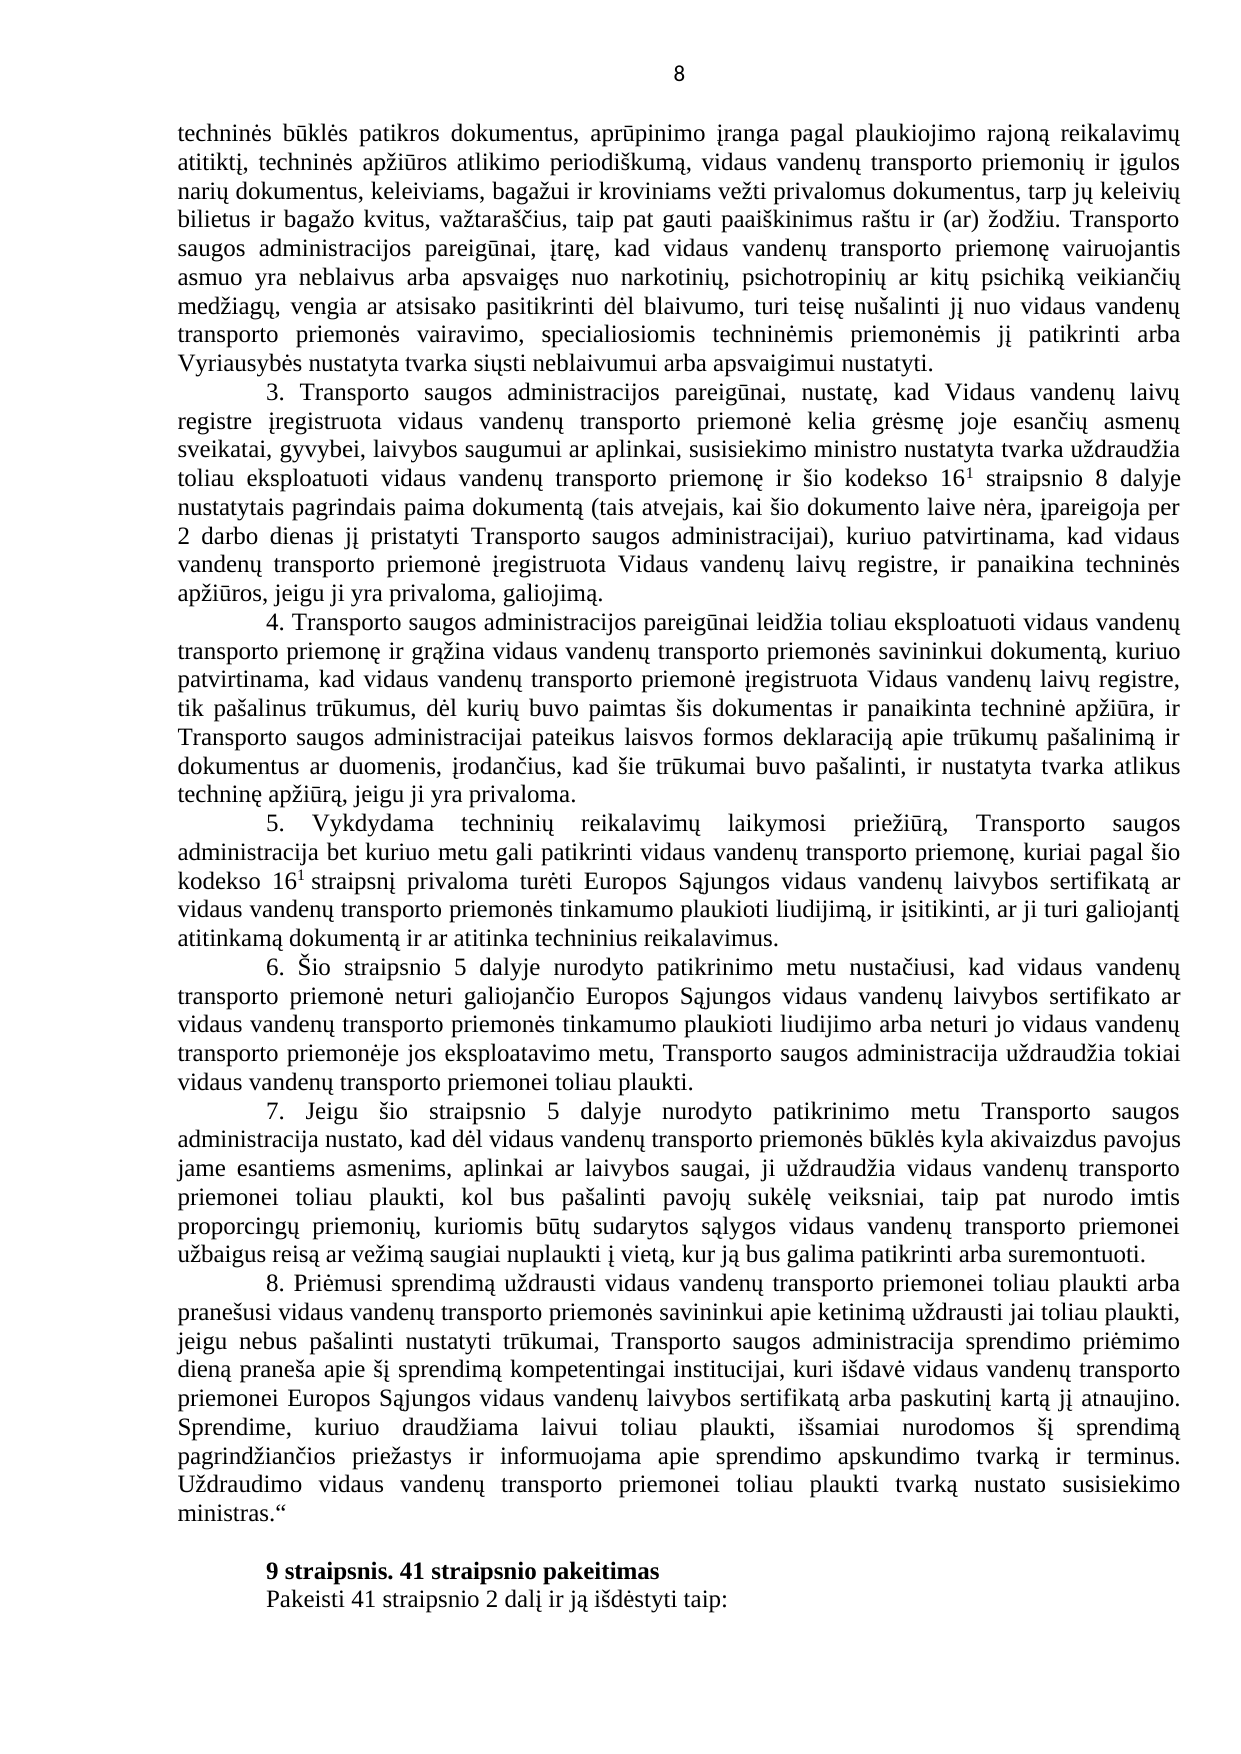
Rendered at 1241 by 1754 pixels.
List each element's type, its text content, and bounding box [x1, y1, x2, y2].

text 6. Šio straipsnio 5 dalyje nurodyto patikrinimo metu nustačiusi, kad vidaus vandenų transporto priemonė neturi galiojančio Europos Sąjungos vidaus vandenų laivybos sertifikato ar vidaus vandenų transporto priemonės tinkamumo plaukioti liudijimo arba neturi jo vidaus vandenų transporto priemonėje jos eksploatavimo metu, Transporto saugos administracija uždraudžia tokiai vidaus vandenų transporto priemonei toliau plaukti. [177, 952, 1181, 1096]
text 5. Vykdydama techninių reikalavimų laikymosi priežiūrą, Transporto saugos administracija bet kuriuo metu gali patikrinti vidaus vandenų transporto priemonę, kuriai pagal šio kodekso 161 straipsnį privaloma turėti Europos Sąjungos vidaus vandenų laivybos sertifikatą ar vidaus vandenų transporto priemonės tinkamumo plaukioti liudijimą, ir įsitikinti, ar ji turi galiojantį atitinkamą dokumentą ir ar atitinka techninius reikalavimus. [177, 808, 1181, 952]
text 7. Jeigu šio straipsnio 5 dalyje nurodyto patikrinimo metu Transporto saugos administracija nustato, kad dėl vidaus vandenų transporto priemonės būklės kyla akivaizdus pavojus jame esantiems asmenims, aplinkai ar laivybos saugai, ji uždraudžia vidaus vandenų transporto priemonei toliau plaukti, kol bus pašalinti pavojų sukėlę veiksniai, taip pat nurodo imtis proporcingų priemonių, kuriomis būtų sudarytos sąlygos vidaus vandenų transporto priemonei užbaigus reisą ar vežimą saugiai nuplaukti į vietą, kur ją bus galima patikrinti arba suremontuoti. [177, 1096, 1181, 1268]
text techninės būklės patikros dokumentus, aprūpinimo įranga pagal plaukiojimo rajoną reikalavimų atitiktį, techninės apžiūros atlikimo periodiškumą, vidaus vandenų transporto priemonių ir įgulos narių dokumentus, keleiviams, bagažui ir kroviniams vežti privalomus dokumentus, tarp jų keleivių bilietus ir bagažo kvitus, važtaraščius, taip pat gauti paaiškinimus raštu ir (ar) žodžiu. Transporto saugos administracijos pareigūnai, įtarę, kad vidaus vandenų transporto priemonę vairuojantis asmuo yra neblaivus arba apsvaigęs nuo narkotinių, psichotropinių ar kitų psichiką veikiančių medžiagų, vengia ar atsisako pasitikrinti dėl blaivumo, turi teisę nušalinti jį nuo vidaus vandenų transporto priemonės vairavimo, specialiosiomis techninėmis priemonėmis jį patikrinti arba Vyriausybės nustatyta tvarka siųsti neblaivumui arba apsvaigimui nustatyti. [177, 118, 1181, 377]
text 8. Priėmusi sprendimą uždrausti vidaus vandenų transporto priemonei toliau plaukti arba pranešusi vidaus vandenų transporto priemonės savininkui apie ketinimą uždrausti jai toliau plaukti, jeigu nebus pašalinti nustatyti trūkumai, Transporto saugos administracija sprendimo priėmimo dieną praneša apie šį sprendimą kompetentingai institucijai, kuri išdavė vidaus vandenų transporto priemonei Europos Sąjungos vidaus vandenų laivybos sertifikatą arba paskutinį kartą jį atnaujino. Sprendime, kuriuo draudžiama laivui toliau plaukti, išsamiai nurodomos šį sprendimą pagrindžiančios priežastys ir informuojama apie sprendimo apskundimo tvarką ir terminus. Uždraudimo vidaus vandenų transporto priemonei toliau plaukti tvarką nustato susisiekimo ministras.“ [177, 1268, 1181, 1527]
text 3. Transporto saugos administracijos pareigūnai, nustatę, kad Vidaus vandenų laivų registre įregistruota vidaus vandenų transporto priemonė kelia grėsmę joje esančių asmenų sveikatai, gyvybei, laivybos saugumui ar aplinkai, susisiekimo ministro nustatyta tvarka uždraudžia toliau eksploatuoti vidaus vandenų transporto priemonę ir šio kodekso 161 straipsnio 8 dalyje nustatytais pagrindais paima dokumentą (tais atvejais, kai šio dokumento laive nėra, įpareigoja per 2 darbo dienas jį pristatyti Transporto saugos administracijai), kuriuo patvirtinama, kad vidaus vandenų transporto priemonė įregistruota Vidaus vandenų laivų registre, ir panaikina techninės apžiūros, jeigu ji yra privaloma, galiojimą. [177, 377, 1181, 607]
text 9 straipsnis. 41 straipsnio pakeitimas [177, 1556, 1181, 1584]
text Pakeisti 41 straipsnio 2 dalį ir ją išdėstyti taip: [177, 1584, 1181, 1613]
text 4. Transporto saugos administracijos pareigūnai leidžia toliau eksploatuoti vidaus vandenų transporto priemonę ir grąžina vidaus vandenų transporto priemonės savininkui dokumentą, kuriuo patvirtinama, kad vidaus vandenų transporto priemonė įregistruota Vidaus vandenų laivų registre, tik pašalinus trūkumus, dėl kurių buvo paimtas šis dokumentas ir panaikinta techninė apžiūra, ir Transporto saugos administracijai pateikus laisvos formos deklaraciją apie trūkumų pašalinimą ir dokumentus ar duomenis, įrodančius, kad šie trūkumai buvo pašalinti, ir nustatyta tvarka atlikus techninę apžiūrą, jeigu ji yra privaloma. [177, 607, 1181, 808]
